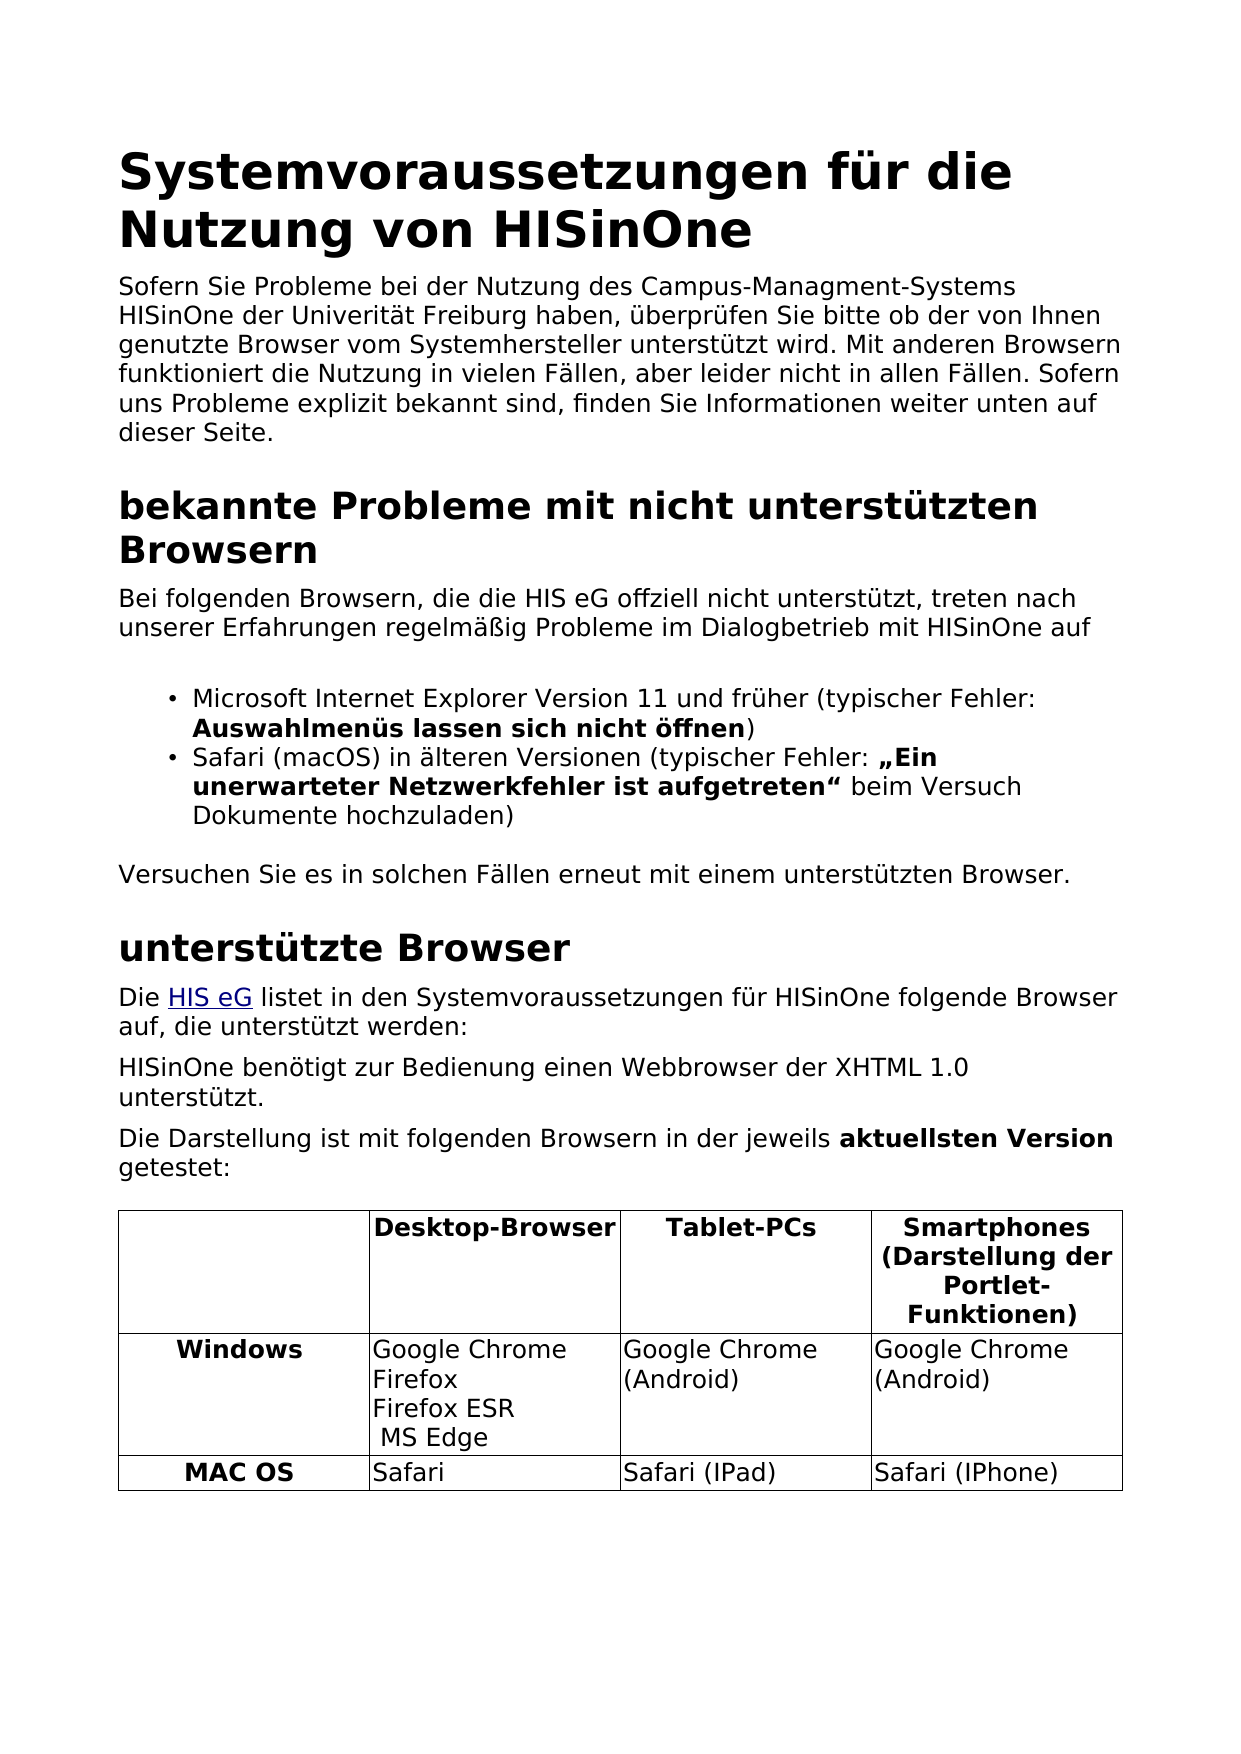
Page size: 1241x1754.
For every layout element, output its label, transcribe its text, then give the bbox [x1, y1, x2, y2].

table_header [119, 1211, 369, 1333]
list Microsoft Internet Explorer Version 11 und früher (typischer Fehler: Auswahlmenüs lassen sich nicht öffnen) [177, 685, 1122, 743]
text HISinOne benötigt zur Bedienung einen Webbrowser der XHTML 1.0 unterstützt. [118, 1054, 1122, 1112]
subtitle unterstützte Browser [118, 927, 1122, 970]
text Die HIS eG listet in den Systemvoraussetzungen für HISinOne folgende Browser auf, die unterstützt werden: [118, 983, 1122, 1041]
table_cell Safari [370, 1456, 620, 1490]
table_cell MAC OS [119, 1456, 369, 1490]
text Sofern Sie Probleme bei der Nutzung des Campus-Managment-Systems HISinOne der Univerität Freiburg haben, überprüfen Sie bitte ob der von Ihnen genutzte Browser vom Systemhersteller unterstützt wird. Mit anderen Browsern funktioniert die Nutzung in vielen Fällen, aber leider nicht in allen Fällen. Sofern uns Probleme explizit bekannt sind, finden Sie Informationen weiter unten auf dieser Seite. [118, 272, 1122, 447]
table_header Smartphones (Darstellung der Portlet-Funktionen) [872, 1211, 1122, 1333]
table_header Desktop-Browser [370, 1211, 620, 1333]
table_cell Windows [119, 1334, 369, 1455]
table_cell Safari (IPad) [621, 1456, 871, 1490]
text Die Darstellung ist mit folgenden Browsern in der jeweils aktuellsten Version getestet: [118, 1124, 1122, 1183]
table_cell Google Chrome (Android) [621, 1334, 871, 1455]
table_cell Safari (IPhone) [872, 1456, 1122, 1490]
table_header Tablet-PCs [621, 1211, 871, 1333]
text Bei folgenden Browsern, die die HIS eG offziell nicht unterstützt, treten nach unserer Erfahrungen regelmäßig Probleme im Dialogbetrieb mit HISinOne auf [118, 584, 1122, 643]
list Safari (macOS) in älteren Versionen (typischer Fehler: „Ein unerwarteter Netzwerkfehler ist aufgetreten“ beim Versuch Dokumente hochzuladen) [177, 743, 1122, 831]
subtitle bekannte Probleme mit nicht unterstützten Browsern [118, 484, 1122, 572]
table_cell Google Chrome Firefox Firefox ESR MS Edge [370, 1334, 620, 1455]
subtitle Systemvoraussetzungen für die Nutzung von HISinOne [118, 143, 1122, 259]
table_cell Google Chrome (Android) [872, 1334, 1122, 1455]
text Versuchen Sie es in solchen Fällen erneut mit einem unterstützten Browser. [118, 860, 1122, 889]
